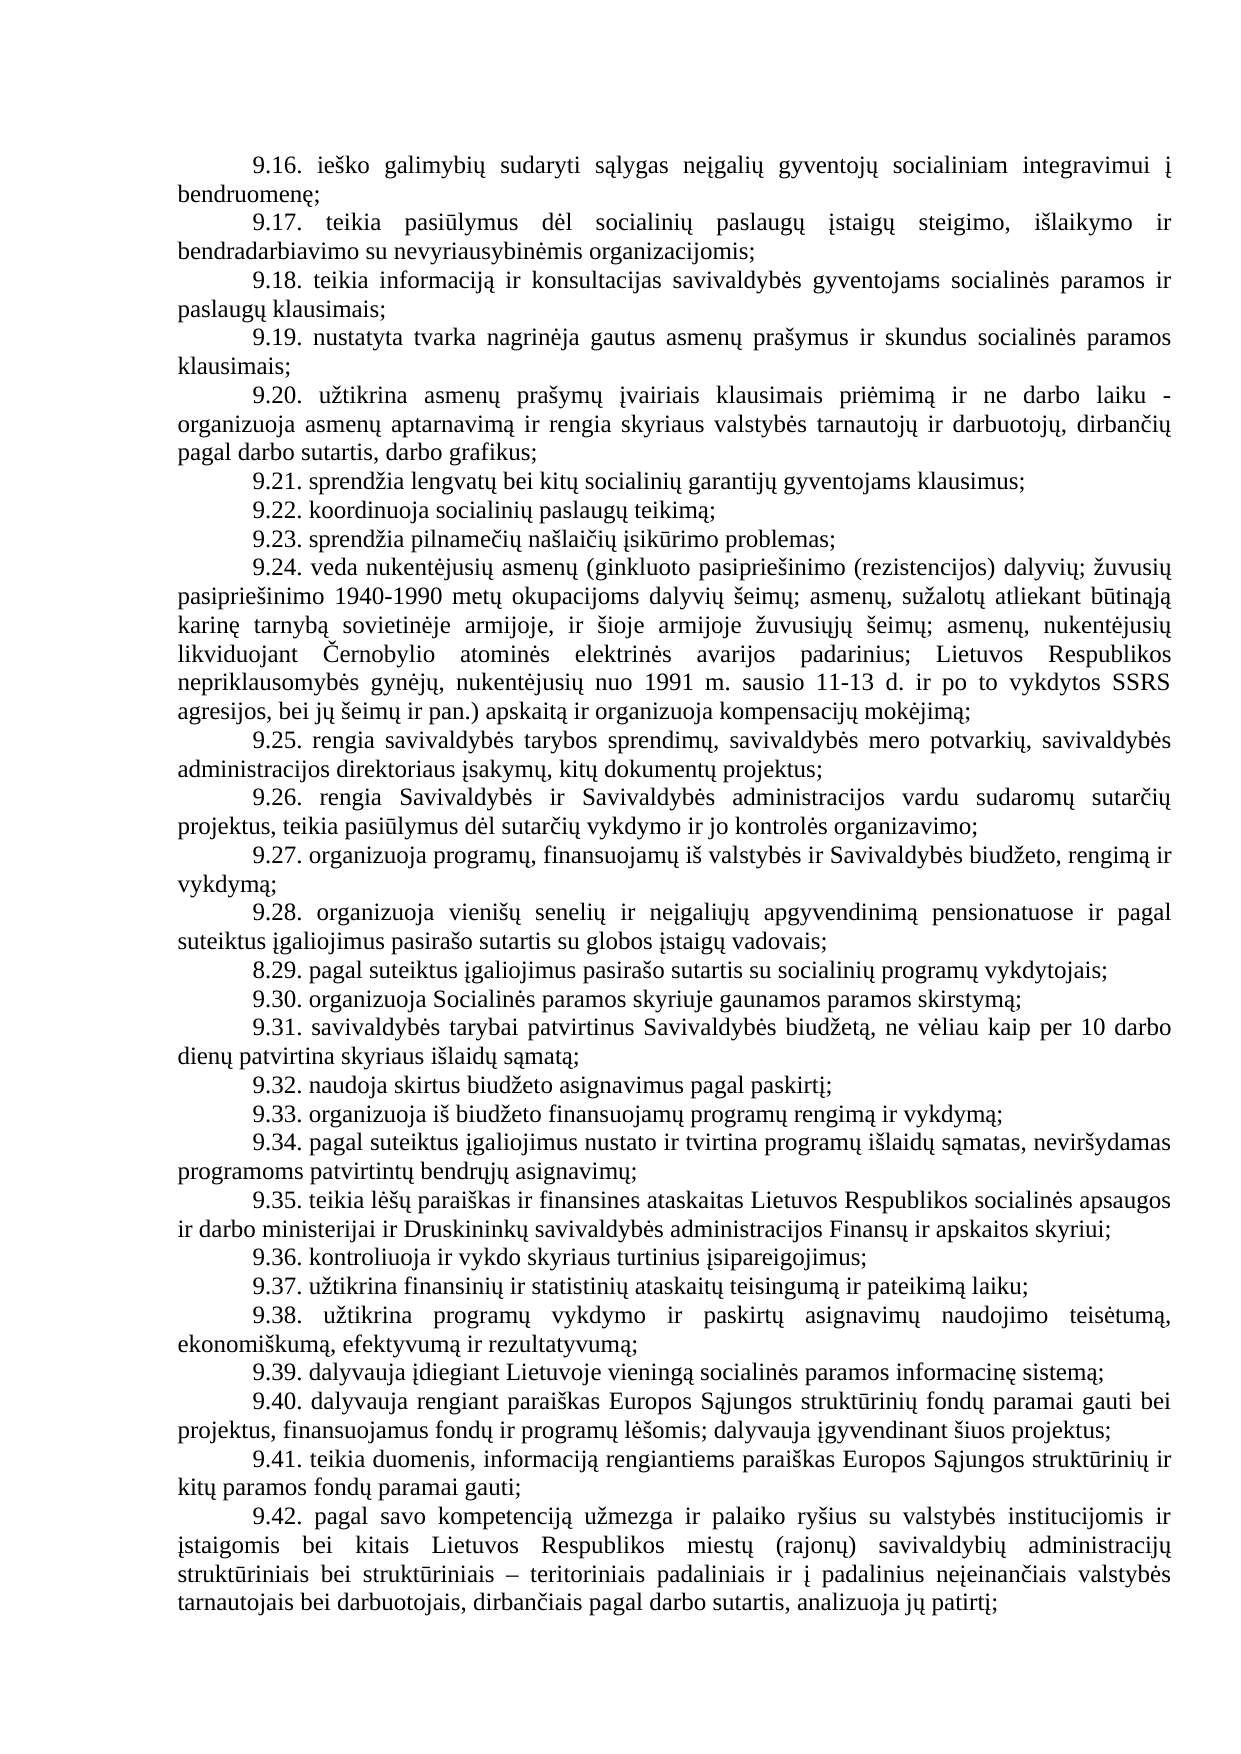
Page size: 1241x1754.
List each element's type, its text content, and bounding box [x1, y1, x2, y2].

text 8.29. pagal suteiktus įgaliojimus pasirašo sutartis su socialinių programų vykdytojais; [177, 955, 1172, 984]
text 9.32. naudoja skirtus biudžeto asignavimus pagal paskirtį; [177, 1070, 1172, 1099]
text 9.27. organizuoja programų, finansuojamų iš valstybės ir Savivaldybės biudžeto, rengimą ir vykdymą; [177, 840, 1172, 897]
text 9.33. organizuoja iš biudžeto finansuojamų programų rengimą ir vykdymą; [177, 1099, 1172, 1127]
text 9.23. sprendžia pilnamečių našlaičių įsikūrimo problemas; [177, 524, 1172, 552]
text 9.19. nustatyta tvarka nagrinėja gautus asmenų prašymus ir skundus socialinės paramos klausimais; [177, 322, 1172, 380]
text 9.21. sprendžia lengvatų bei kitų socialinių garantijų gyventojams klausimus; [177, 466, 1172, 495]
text 9.22. koordinuoja socialinių paslaugų teikimą; [177, 495, 1172, 524]
text 9.39. dalyvauja įdiegiant Lietuvoje vieningą socialinės paramos informacinę sistemą; [177, 1357, 1172, 1386]
text 9.42. pagal savo kompetenciją užmezga ir palaiko ryšius su valstybės institucijomis ir įstaigomis bei kitais Lietuvos Respublikos miestų (rajonų) savivaldybių administracijų struktūriniais bei struktūriniais – teritoriniais padaliniais ir į padalinius neįeinančiais valstybės tarnautojais bei darbuotojais, dirbančiais pagal darbo sutartis, analizuoja jų patirtį; [177, 1501, 1172, 1616]
text 9.16. ieško galimybių sudaryti sąlygas neįgalių gyventojų socialiniam integravimui į bendruomenę; [177, 150, 1172, 207]
text 9.25. rengia savivaldybės tarybos sprendimų, savivaldybės mero potvarkių, savivaldybės administracijos direktoriaus įsakymų, kitų dokumentų projektus; [177, 725, 1172, 782]
text 9.38. užtikrina programų vykdymo ir paskirtų asignavimų naudojimo teisėtumą, ekonomiškumą, efektyvumą ir rezultatyvumą; [177, 1300, 1172, 1357]
text 9.26. rengia Savivaldybės ir Savivaldybės administracijos vardu sudaromų sutarčių projektus, teikia pasiūlymus dėl sutarčių vykdymo ir jo kontrolės organizavimo; [177, 782, 1172, 840]
text 9.41. teikia duomenis, informaciją rengiantiems paraiškas Europos Sąjungos struktūrinių ir kitų paramos fondų paramai gauti; [177, 1444, 1172, 1501]
text 9.37. užtikrina finansinių ir statistinių ataskaitų teisingumą ir pateikimą laiku; [177, 1271, 1172, 1300]
text 9.28. organizuoja vienišų senelių ir neįgaliųjų apgyvendinimą pensionatuose ir pagal suteiktus įgaliojimus pasirašo sutartis su globos įstaigų vadovais; [177, 897, 1172, 955]
text 9.17. teikia pasiūlymus dėl socialinių paslaugų įstaigų steigimo, išlaikymo ir bendradarbiavimo su nevyriausybinėmis organizacijomis; [177, 207, 1172, 265]
text 9.18. teikia informaciją ir konsultacijas savivaldybės gyventojams socialinės paramos ir paslaugų klausimais; [177, 265, 1172, 322]
text 9.40. dalyvauja rengiant paraiškas Europos Sąjungos struktūrinių fondų paramai gauti bei projektus, finansuojamus fondų ir programų lėšomis; dalyvauja įgyvendinant šiuos projektus; [177, 1386, 1172, 1444]
text 9.30. organizuoja Socialinės paramos skyriuje gaunamos paramos skirstymą; [177, 984, 1172, 1012]
text 9.31. savivaldybės tarybai patvirtinus Savivaldybės biudžetą, ne vėliau kaip per 10 darbo dienų patvirtina skyriaus išlaidų sąmatą; [177, 1012, 1172, 1070]
text 9.35. teikia lėšų paraiškas ir finansines ataskaitas Lietuvos Respublikos socialinės apsaugos ir darbo ministerijai ir Druskininkų savivaldybės administracijos Finansų ir apskaitos skyriui; [177, 1185, 1172, 1242]
text 9.36. kontroliuoja ir vykdo skyriaus turtinius įsipareigojimus; [177, 1242, 1172, 1271]
text 9.24. veda nukentėjusių asmenų (ginkluoto pasipriešinimo (rezistencijos) dalyvių; žuvusių pasipriešinimo 1940-1990 metų okupacijoms dalyvių šeimų; asmenų, sužalotų atliekant būtinąją karinę tarnybą sovietinėje armijoje, ir šioje armijoje žuvusiųjų šeimų; asmenų, nukentėjusių likviduojant Černobylio atominės elektrinės avarijos padarinius; Lietuvos Respublikos nepriklausomybės gynėjų, nukentėjusių nuo 1991 m. sausio 11-13 d. ir po to vykdytos SSRS agresijos, bei jų šeimų ir pan.) apskaitą ir organizuoja kompensacijų mokėjimą; [177, 552, 1172, 725]
text 9.34. pagal suteiktus įgaliojimus nustato ir tvirtina programų išlaidų sąmatas, neviršydamas programoms patvirtintų bendrųjų asignavimų; [177, 1127, 1172, 1185]
text 9.20. užtikrina asmenų prašymų įvairiais klausimais priėmimą ir ne darbo laiku - organizuoja asmenų aptarnavimą ir rengia skyriaus valstybės tarnautojų ir darbuotojų, dirbančių pagal darbo sutartis, darbo grafikus; [177, 380, 1172, 466]
